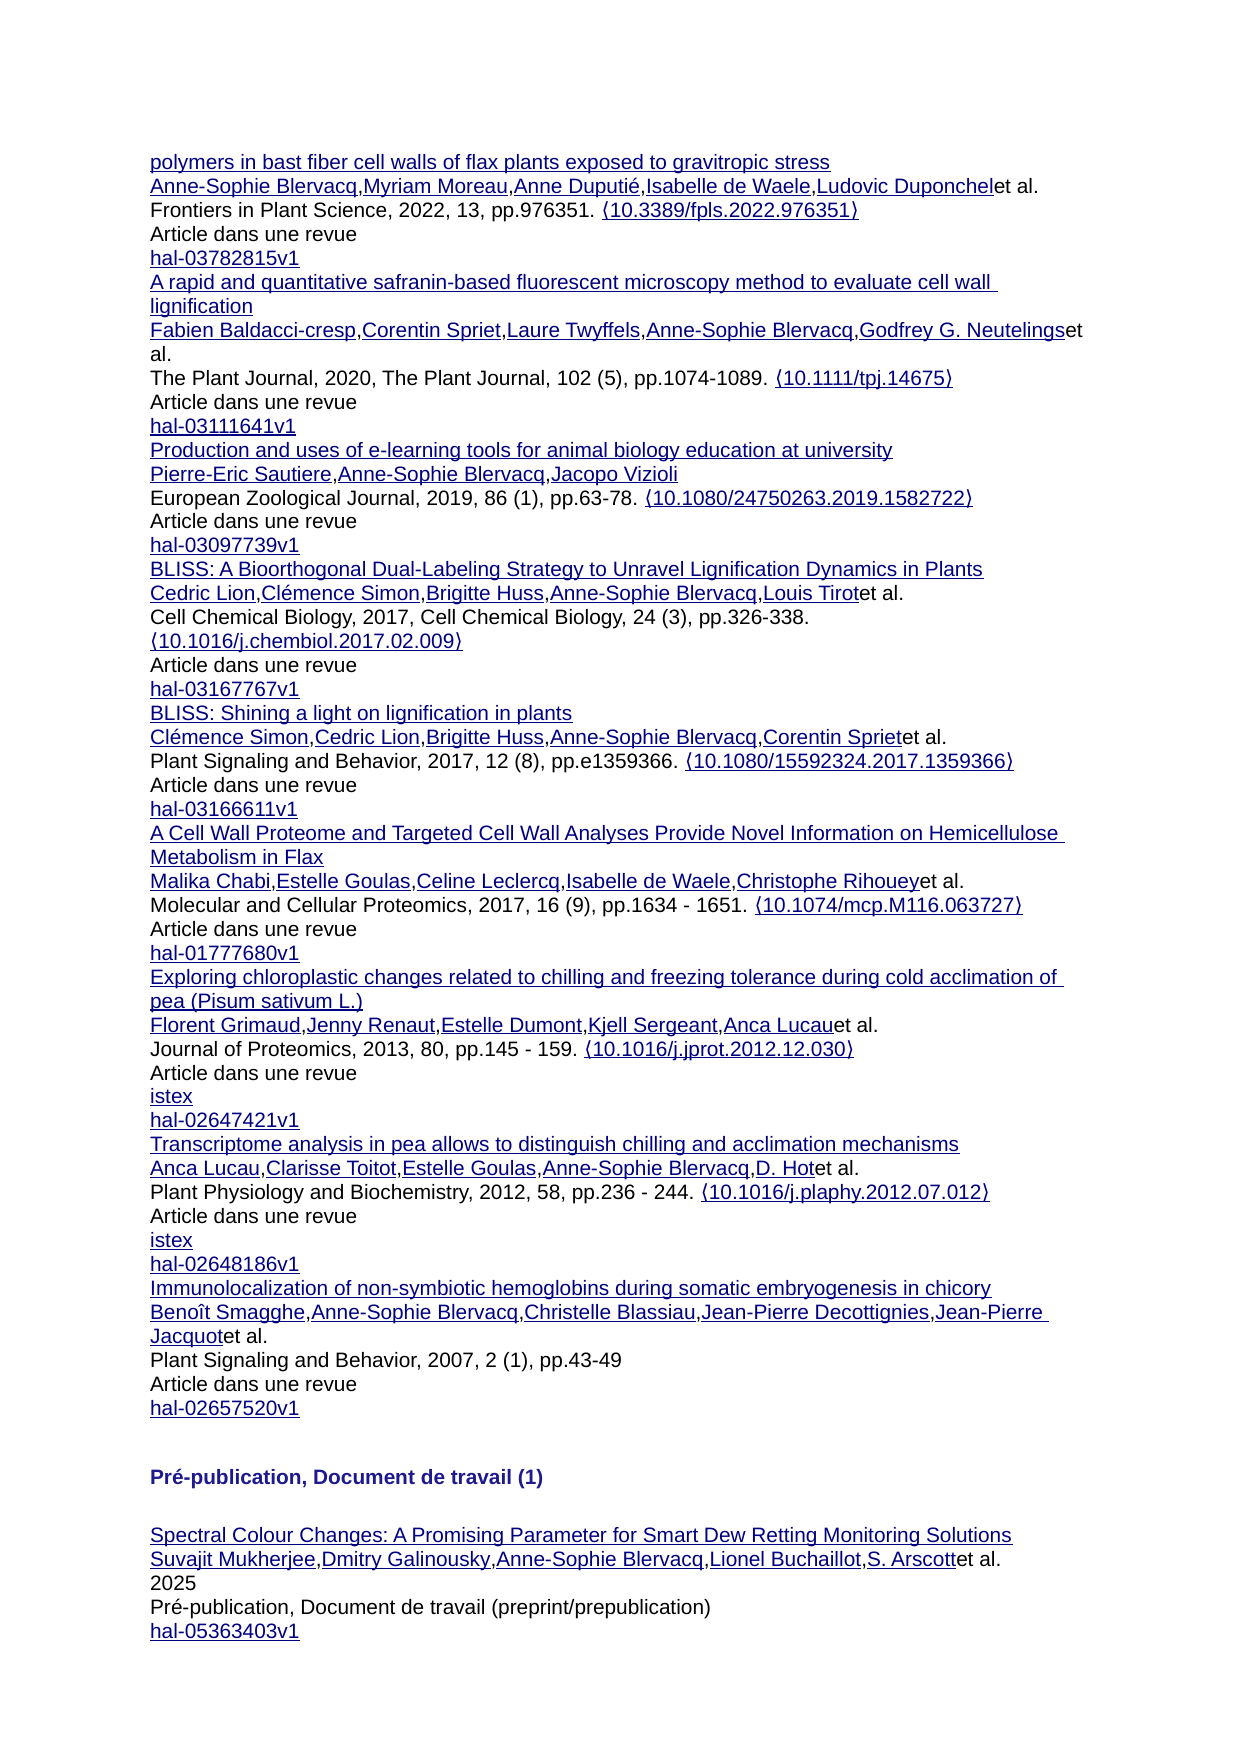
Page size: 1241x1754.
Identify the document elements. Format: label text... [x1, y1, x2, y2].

table_cell A Cell Wall Proteome and Targeted Cell Wall Analyses Provide Novel Information on Hemicellulose Metabolism in Flax Malika Chabi,Estelle Goulas,Celine Leclercq,Isabelle de Waele,Christophe Rihoueyet al. Molecular and Cellular Proteomics, 2017, 16 (9), pp.1634 - 1651. ⟨10.1074/mcp.M116.063727⟩ Article dans une revue hal-01777680v1 [150, 821, 1090, 964]
table_cell Transcriptome analysis in pea allows to distinguish chilling and acclimation mechanisms Anca Lucau,Clarisse Toitot,Estelle Goulas,Anne-Sophie Blervacq,D. Hotet al. Plant Physiology and Biochemistry, 2012, 58, pp.236 - 244. ⟨10.1016/j.plaphy.2012.07.012⟩ Article dans une revue istex hal-02648186v1 [150, 1132, 1090, 1276]
table_cell BLISS: Shining a light on lignification in plants Clémence Simon,Cedric Lion,Brigitte Huss,Anne-Sophie Blervacq,Corentin Sprietet al. Plant Signaling and Behavior, 2017, 12 (8), pp.e1359366. ⟨10.1080/15592324.2017.1359366⟩ Article dans une revue hal-03166611v1 [150, 701, 1090, 821]
table_cell Exploring chloroplastic changes related to chilling and freezing tolerance during cold acclimation of pea (Pisum sativum L.) Florent Grimaud,Jenny Renaut,Estelle Dumont,Kjell Sergeant,Anca Lucauet al. Journal of Proteomics, 2013, 80, pp.145 - 159. ⟨10.1016/j.jprot.2012.12.030⟩ Article dans une revue istex hal-02647421v1 [150, 965, 1090, 1132]
table_cell BLISS: A Bioorthogonal Dual-Labeling Strategy to Unravel Lignification Dynamics in Plants Cedric Lion,Clémence Simon,Brigitte Huss,Anne-Sophie Blervacq,Louis Tirotet al. Cell Chemical Biology, 2017, Cell Chemical Biology, 24 (3), pp.326-338. ⟨10.1016/j.chembiol.2017.02.009⟩ Article dans une revue hal-03167767v1 [150, 557, 1090, 701]
table_cell Raman spectroscopy mapping of changes in the organization and relative quantities of cell wall polymers in bast fiber cell walls of flax plants exposed to gravitropic stress Anne-Sophie Blervacq,Myriam Moreau,Anne Duputié,Isabelle de Waele,Ludovic Duponchelet al. Frontiers in Plant Science, 2022, 13, pp.976351. ⟨10.3389/fpls.2022.976351⟩ Article dans une revue hal-03782815v1 [150, 150, 1090, 270]
table_cell Production and uses of e-learning tools for animal biology education at university Pierre-Eric Sautiere,Anne-Sophie Blervacq,Jacopo Vizioli European Zoological Journal, 2019, 86 (1), pp.63-78. ⟨10.1080/24750263.2019.1582722⟩ Article dans une revue hal-03097739v1 [150, 438, 1090, 557]
table_cell A rapid and quantitative safranin‐based fluorescent microscopy method to evaluate cell wall lignification Fabien Baldacci‐cresp,Corentin Spriet,Laure Twyffels,Anne-Sophie Blervacq,Godfrey G. Neutelingset al. The Plant Journal, 2020, The Plant Journal, 102 (5), pp.1074-1089. ⟨10.1111/tpj.14675⟩ Article dans une revue hal-03111641v1 [150, 270, 1090, 437]
subtitle Pré-publication, Document de travail (1) [150, 1464, 1090, 1488]
table_cell Immunolocalization of non-symbiotic hemoglobins during somatic embryogenesis in chicory Benoît Smagghe,Anne-Sophie Blervacq,Christelle Blassiau,Jean-Pierre Decottignies,Jean-Pierre Jacquotet al. Plant Signaling and Behavior, 2007, 2 (1), pp.43-49 Article dans une revue hal-02657520v1 [150, 1276, 1090, 1420]
table_header Spectral Colour Changes: A Promising Parameter for Smart Dew Retting Monitoring Solutions Suvajit Mukherjee,Dmitry Galinousky,Anne-Sophie Blervacq,Lionel Buchaillot,S. Arscottet al. 2025 Pré-publication, Document de travail (preprint/prepublication) hal-05363403v1 [150, 1523, 1090, 1643]
